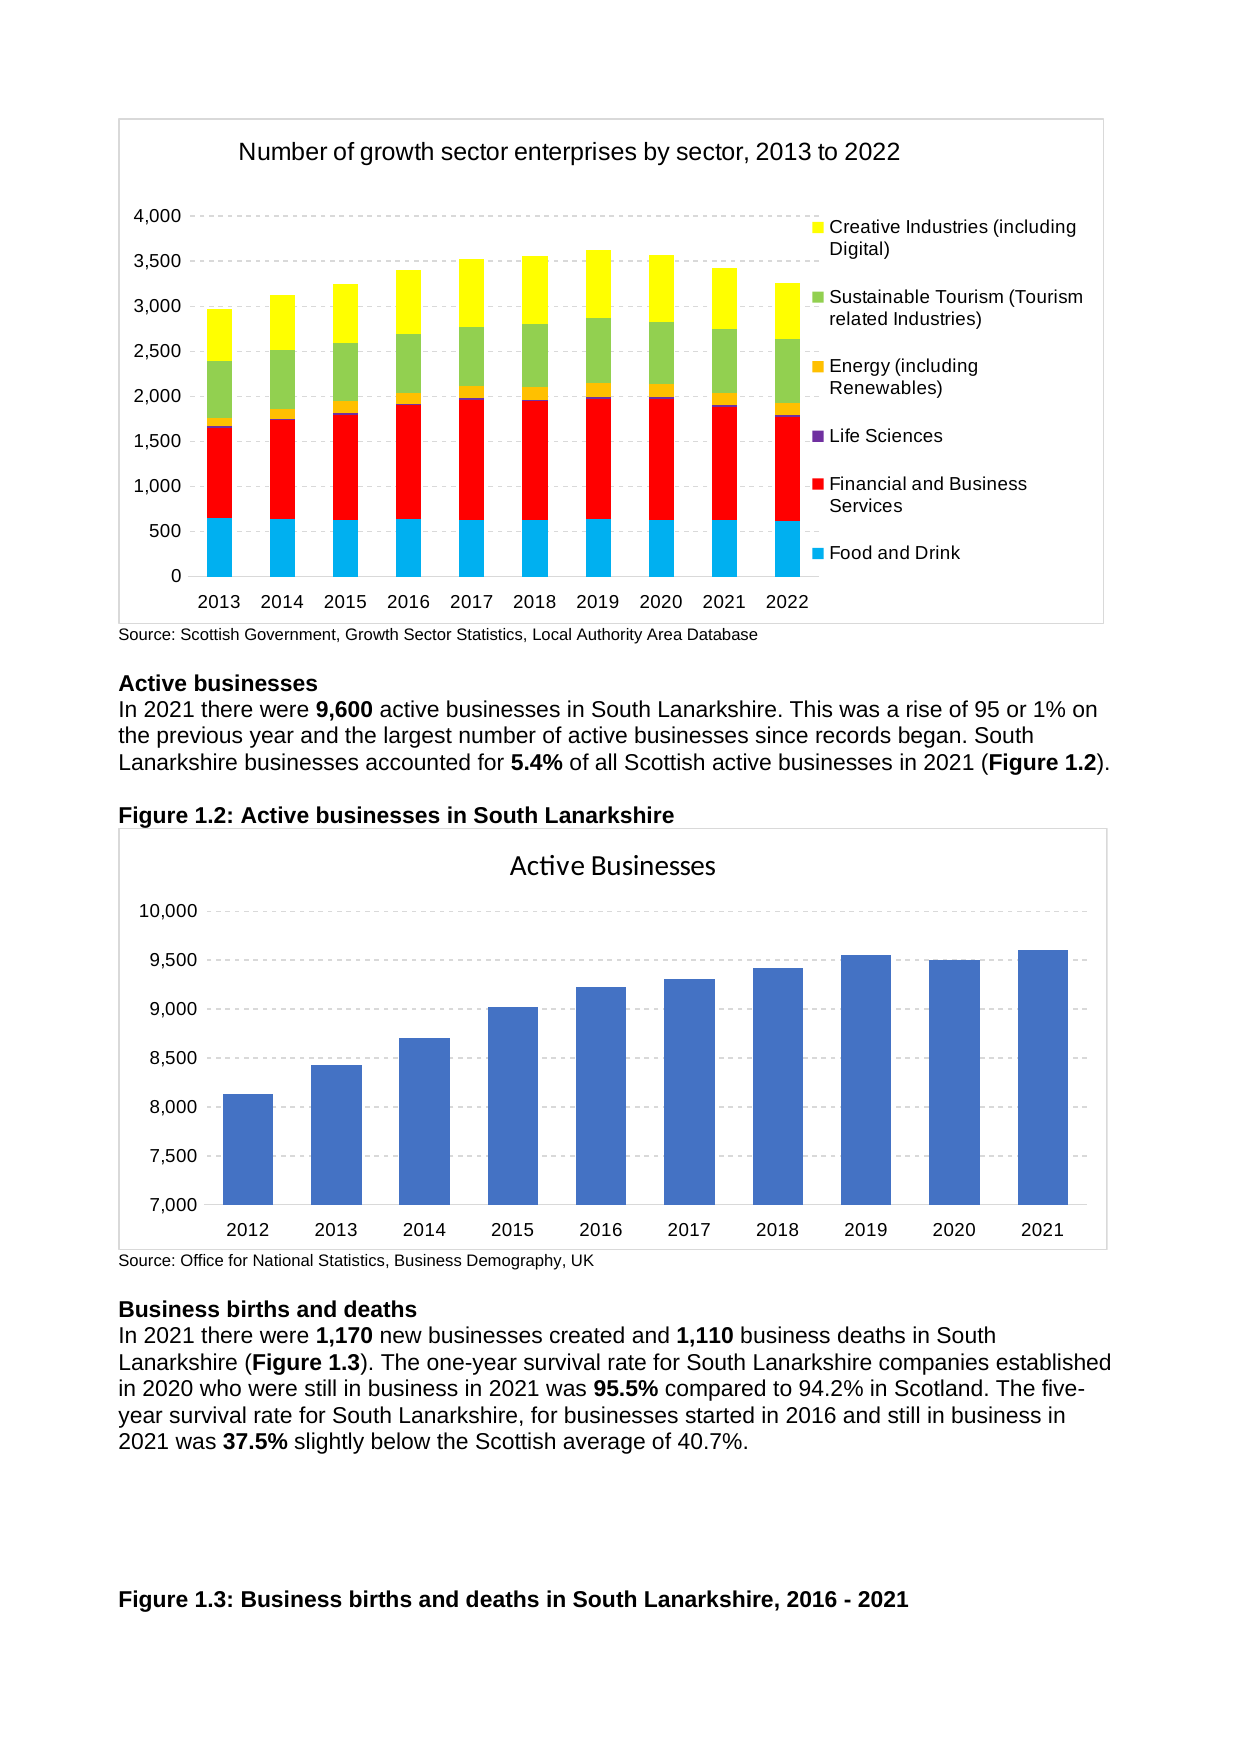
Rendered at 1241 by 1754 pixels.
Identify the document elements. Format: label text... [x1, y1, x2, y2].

text Source: Office for National Statistics, Business Demography, UK [118, 1251, 1122, 1270]
text Figure 1.3: Business births and deaths in South Lanarkshire, 2016 - 2021 [118, 1586, 1122, 1612]
text In 2021 there were 9,600 active businesses in South Lanarkshire. This was a rise of 95 or 1% on the previous year and the largest number of active businesses since records began. South Lanarkshire businesses accounted for 5.4% of all Scottish active businesses in 2021 (Figure 1.2). [118, 696, 1122, 775]
text Figure 1.2: Active businesses in South Lanarkshire [118, 802, 1122, 828]
text Active businesses [118, 670, 1122, 696]
text Source: Scottish Government, Growth Sector Statistics, Local Authority Area Database [118, 624, 1122, 643]
text In 2021 there were 1,170 new businesses created and 1,110 business deaths in South Lanarkshire (Figure 1.3). The one-year survival rate for South Lanarkshire companies established in 2020 who were still in business in 2021 was 95.5% compared to 94.2% in Scotland. The five-year survival rate for South Lanarkshire, for businesses started in 2016 and still in business in 2021 was 37.5% slightly below the Scottish average of 40.7%. [118, 1322, 1122, 1454]
text Business births and deaths [118, 1296, 1122, 1322]
